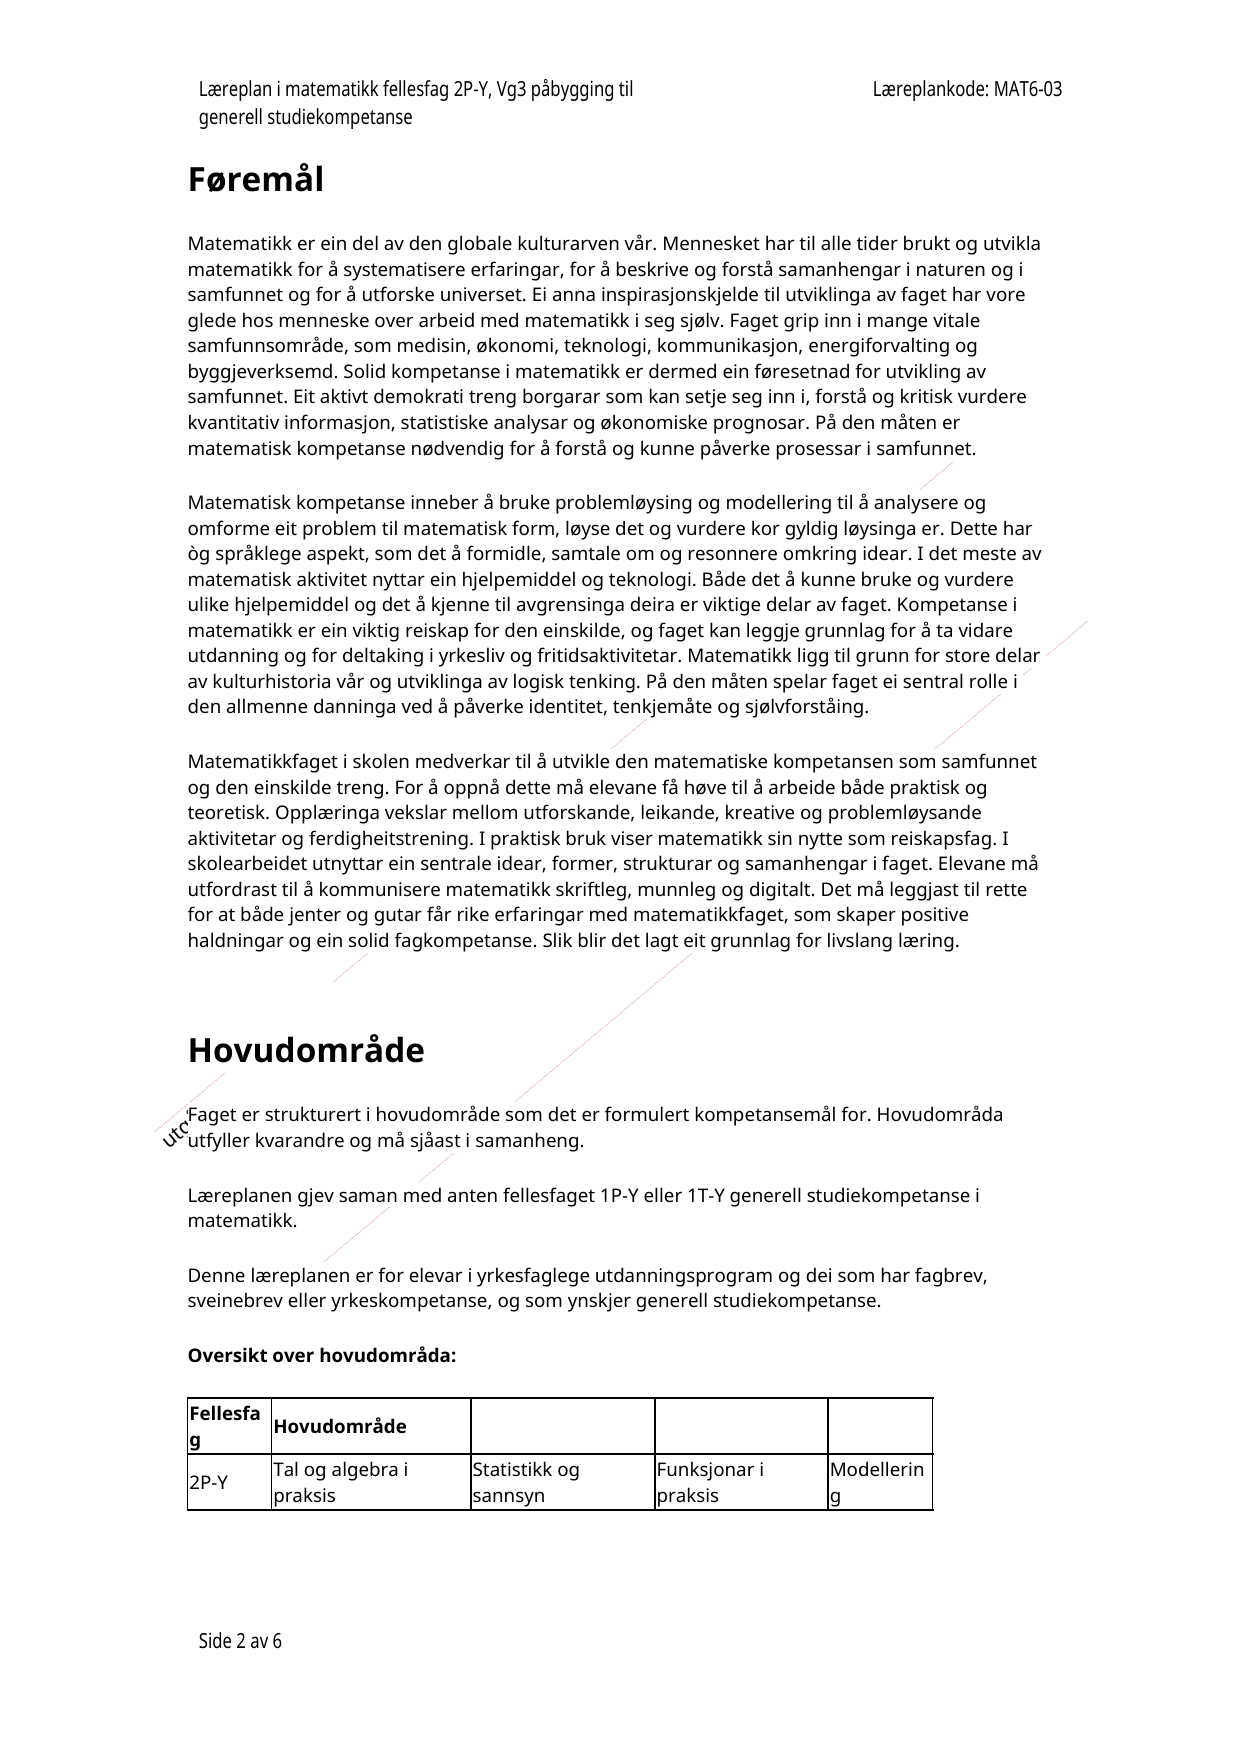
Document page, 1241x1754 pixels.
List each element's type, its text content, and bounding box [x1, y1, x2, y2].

text Faget er strukturert i hovudområde som det er formulert kompetansemål for. Hovudområda utfyller kvarandre og må sjåast i samanheng. [585, 1102, 1053, 1153]
table_header [656, 1399, 827, 1453]
subtitle Føremål [333, 156, 1053, 202]
text Læreplanen gjev saman med anten fellesfaget 1P-Y eller 1T-Y generell studiekompetanse i matematikk. [187, 1182, 387, 1233]
table_header Hovudområde [272, 1399, 470, 1453]
subtitle Hovudområde [550, 982, 1053, 1073]
text Denne læreplanen er for elevar i yrkesfaglege utdanningsprogram og dei som har fagbrev, sveinebrev eller yrkeskompetanse, og som ynskjer generell studiekompetanse. [882, 1262, 1053, 1313]
text Oversikt over hovudområda: [187, 1342, 1053, 1368]
text Læreplanen gjev saman med anten fellesfaget 1P-Y eller 1T-Y generell studiekompetanse i matematikk. [360, 1182, 1053, 1233]
text Matematisk kompetanse inneber å bruke problemløysing og modellering til å analysere og omforme eit problem til matematisk form, løyse det og vurdere kor gyldig løysinga er. Dette har òg språklege aspekt, som det å formidle, samtale om og resonnere omkring idear. I det meste av matematisk aktivitet nyttar ein hjelpemiddel og teknologi. Både det å kunne bruke og vurdere ulike hjelpemiddel og det å kjenne til avgrensinga deira er viktige delar av faget. Kompetanse i matematikk er ein viktig reiskap for den einskilde, og faget kan leggje grunnlag for å ta vidare utdanning og for deltaking i yrkesliv og fritidsaktivitetar. Matematikk ligg til grunn for store delar av kulturhistoria vår og utviklinga av logisk tenking. På den måten spelar faget ei sentral rolle i den allmenne danninga ved å påverke identitet, tenkjemåte og sjølvforståing. [921, 489, 1053, 654]
table_cell 2P-Y [188, 1455, 271, 1509]
subtitle Hovudområde [434, 982, 655, 1073]
table_header [472, 1399, 654, 1453]
text Matematikkfaget i skolen medverkar til å utvikle den matematiske kompetansen som samfunnet og den einskilde treng. For å oppnå dette må elevane få høve til å arbeide både praktisk og teoretisk. Opplæringa vekslar mellom utforskande, leikande, kreative og problemløysande aktivitetar og ferdigheitstrening. I praktisk bruk viser matematikk sin nytte som reiskapsfag. I skolearbeidet utnyttar ein sentrale idear, former, strukturar og samanhengar i faget. Elevane må utfordrast til å kommunisere matematikk skriftleg, munnleg og digitalt. Det må leggjast til rette for at både jenter og gutar får rike erfaringar med matematikkfaget, som skaper positive haldningar og ein solid fagkompetanse. Slik blir det lagt eit grunnlag for livslang læring. [876, 748, 1053, 953]
text Matematikk er ein del av den globale kulturarven vår. Mennesket har til alle tider brukt og utvikla matematikk for å systematisere erfaringar, for å beskrive og forstå samanhengar i naturen og i samfunnet og for å utforske universet. Ei anna inspirasjonskjelde til utviklinga av faget har vore glede hos menneske over arbeid med matematikk i seg sjølv. Faget grip inn i mange vitale samfunnsområde, som medisin, økonomi, teknologi, kommunikasjon, energiforvalting og byggjeverksemd. Solid kompetanse i matematikk er dermed ein føresetnad for utvikling av samfunnet. Eit aktivt demokrati treng borgarar som kan setje seg inn i, forstå og kritisk vurdere kvantitativ informasjon, statistiske analysar og økonomiske prognosar. På den måten er matematisk kompetanse nødvendig for å forstå og kunne påverke prosessar i samfunnet. [966, 231, 1053, 460]
table_header [829, 1399, 932, 1453]
